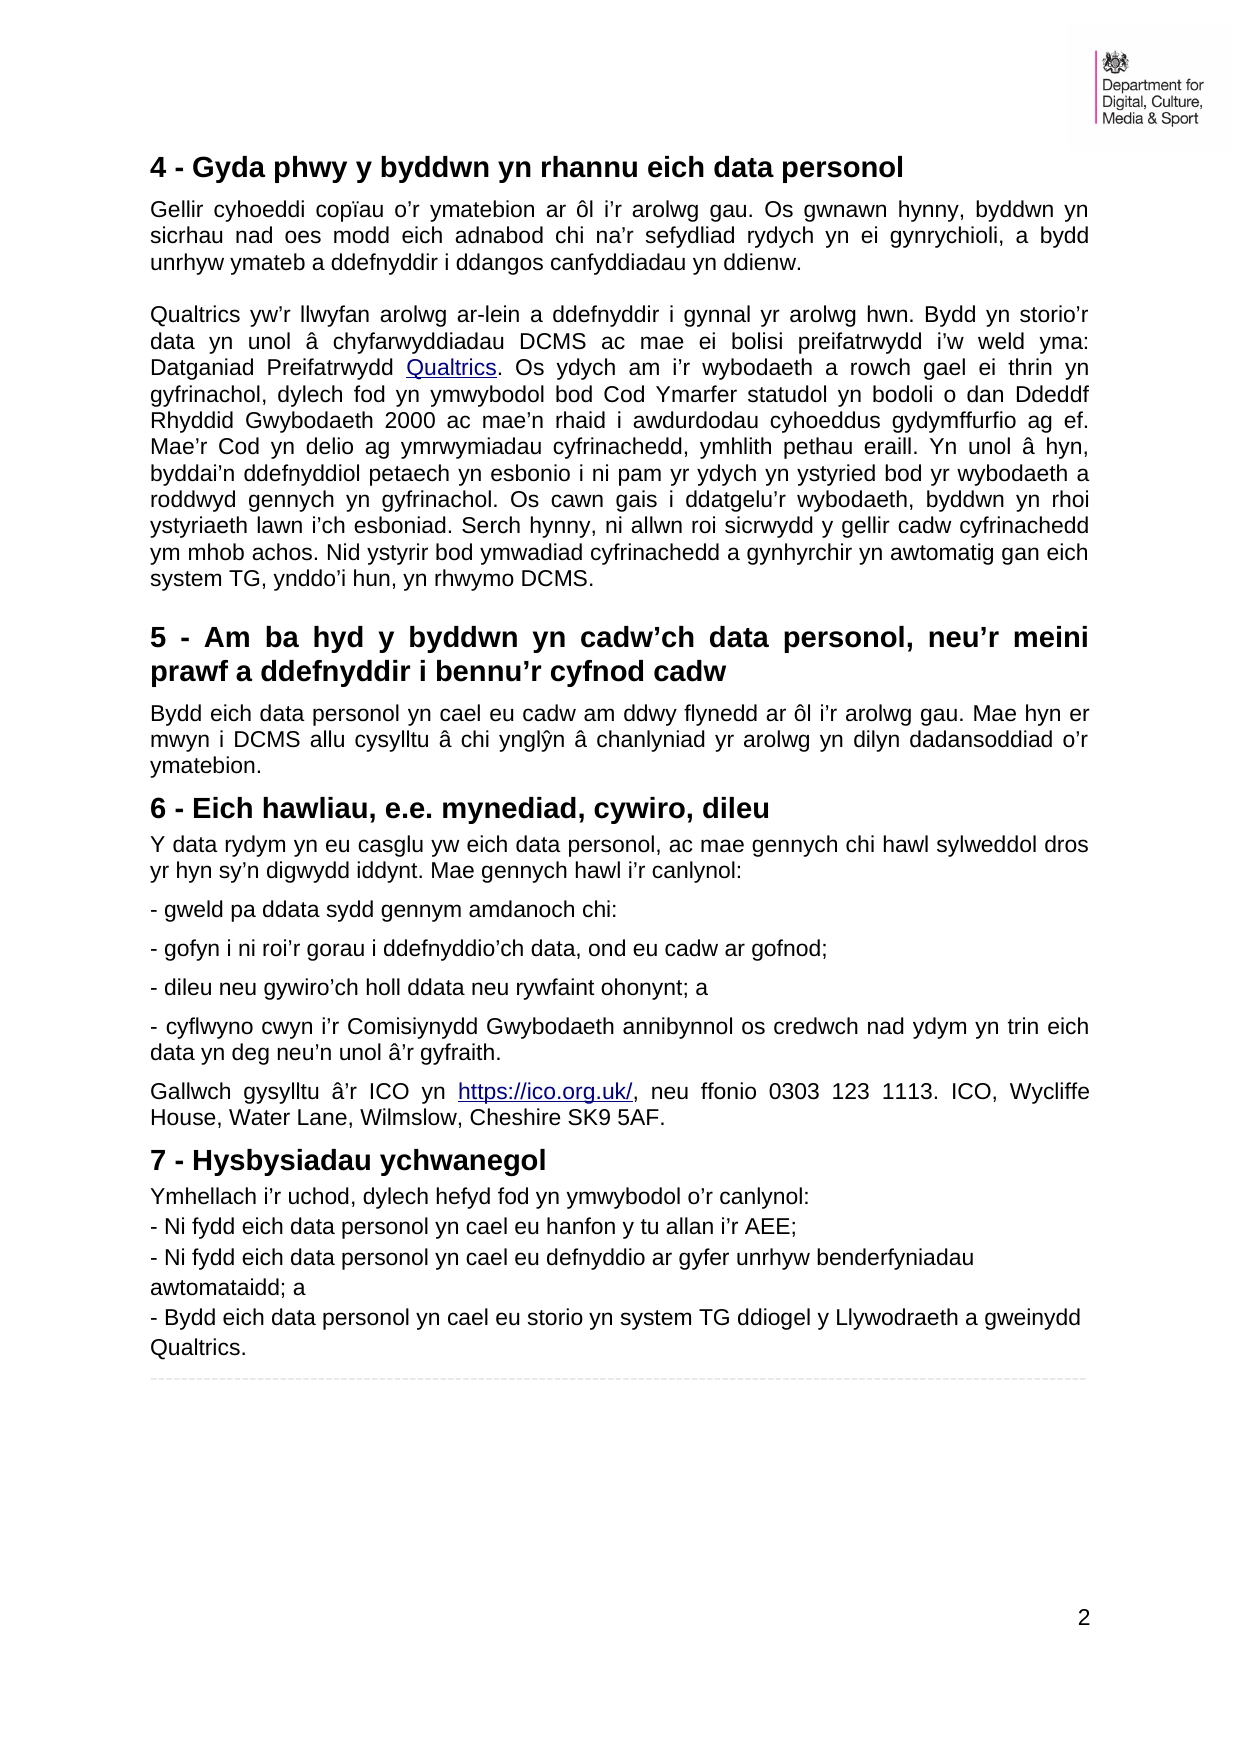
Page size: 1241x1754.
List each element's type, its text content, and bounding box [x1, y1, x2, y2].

text - Bydd eich data personol yn cael eu storio yn system TG ddiogel y Llywodraeth a gweinydd Qualtrics. --------------------------------------------------------------------------------------------------------------------------- [150, 1304, 1090, 1391]
text - Ni fydd eich data personol yn cael eu hanfon y tu allan i’r AEE; [150, 1213, 1090, 1239]
subtitle Y data rydym yn eu casglu yw eich data personol, ac mae gennych chi hawl sylweddol dros yr hyn sy’n digwydd iddynt. Mae gennych hawl i’r canlynol: [150, 831, 1090, 884]
text Gellir cyhoeddi copïau o’r ymatebion ar ôl i’r arolwg gau. Os gwnawn hynny, byddwn yn sicrhau nad oes modd eich adnabod chi na’r sefydliad rydych yn ei gynrychioli, a bydd unrhyw ymateb a ddefnyddir i ddangos canfyddiadau yn ddienw. [150, 196, 1090, 275]
text Qualtrics yw’r llwyfan arolwg ar-lein a ddefnyddir i gynnal yr arolwg hwn. Bydd yn storio’r data yn unol â chyfarwyddiadau DCMS ac mae ei bolisi preifatrwydd i’w weld yma: Datganiad Preifatrwydd Qualtrics. Os ydych am i’r wybodaeth a rowch gael ei thrin yn gyfrinachol, dylech fod yn ymwybodol bod Cod Ymarfer statudol yn bodoli o dan Ddeddf Rhyddid Gwybodaeth 2000 ac mae’n rhaid i awdurdodau cyhoeddus gydymffurfio ag ef. Mae’r Cod yn delio ag ymrwymiadau cyfrinachedd, ymhlith pethau eraill. Yn unol â hyn, byddai’n ddefnyddiol petaech yn esbonio i ni pam yr ydych yn ystyried bod yr wybodaeth a roddwyd gennych yn gyfrinachol. Os cawn gais i ddatgelu’r wybodaeth, byddwn yn rhoi ystyriaeth lawn i’ch esboniad. Serch hynny, ni allwn roi sicrwydd y gellir cadw cyfrinachedd ym mhob achos. Nid ystyrir bod ymwadiad cyfrinachedd a gynhyrchir yn awtomatig gan eich system TG, ynddo’i hun, yn rhwymo DCMS. [150, 301, 1090, 591]
subtitle Bydd eich data personol yn cael eu cadw am ddwy flynedd ar ôl i’r arolwg gau. Mae hyn er mwyn i DCMS allu cysylltu â chi ynglŷn â chanlyniad yr arolwg yn dilyn dadansoddiad o’r ymatebion. [150, 700, 1090, 779]
text Ymhellach i’r uchod, dylech hefyd fod yn ymwybodol o’r canlynol: [150, 1183, 1090, 1209]
subtitle - cyflwyno cwyn i’r Comisiynydd Gwybodaeth annibynnol os credwch nad ydym yn trin eich data yn deg neu’n unol â’r gyfraith. [150, 1013, 1090, 1066]
subtitle Gallwch gysylltu â’r ICO yn https://ico.org.uk/, neu ffonio 0303 123 1113. ICO, Wycliffe House, Water Lane, Wilmslow, Cheshire SK9 5AF. [150, 1078, 1090, 1131]
text 6 - Eich hawliau, e.e. mynediad, cywiro, dileu [150, 791, 1090, 825]
text 7 - Hysbysiadau ychwanegol [150, 1143, 1090, 1177]
text - Ni fydd eich data personol yn cael eu defnyddio ar gyfer unrhyw benderfyniadau awtomataidd; a [150, 1243, 1090, 1300]
subtitle - gweld pa ddata sydd gennym amdanoch chi: [150, 896, 1090, 923]
text 4 - Gyda phwy y byddwn yn rhannu eich data personol [150, 150, 1090, 183]
text 5 - Am ba hyd y byddwn yn cadw’ch data personol, neu’r meini prawf a ddefnyddir i bennu’r cyfnod cadw [150, 620, 1090, 687]
subtitle - dileu neu gywiro’ch holl ddata neu rywfaint ohonynt; a [150, 974, 1090, 1000]
subtitle - gofyn i ni roi’r gorau i ddefnyddio’ch data, ond eu cadw ar gofnod; [150, 935, 1090, 961]
